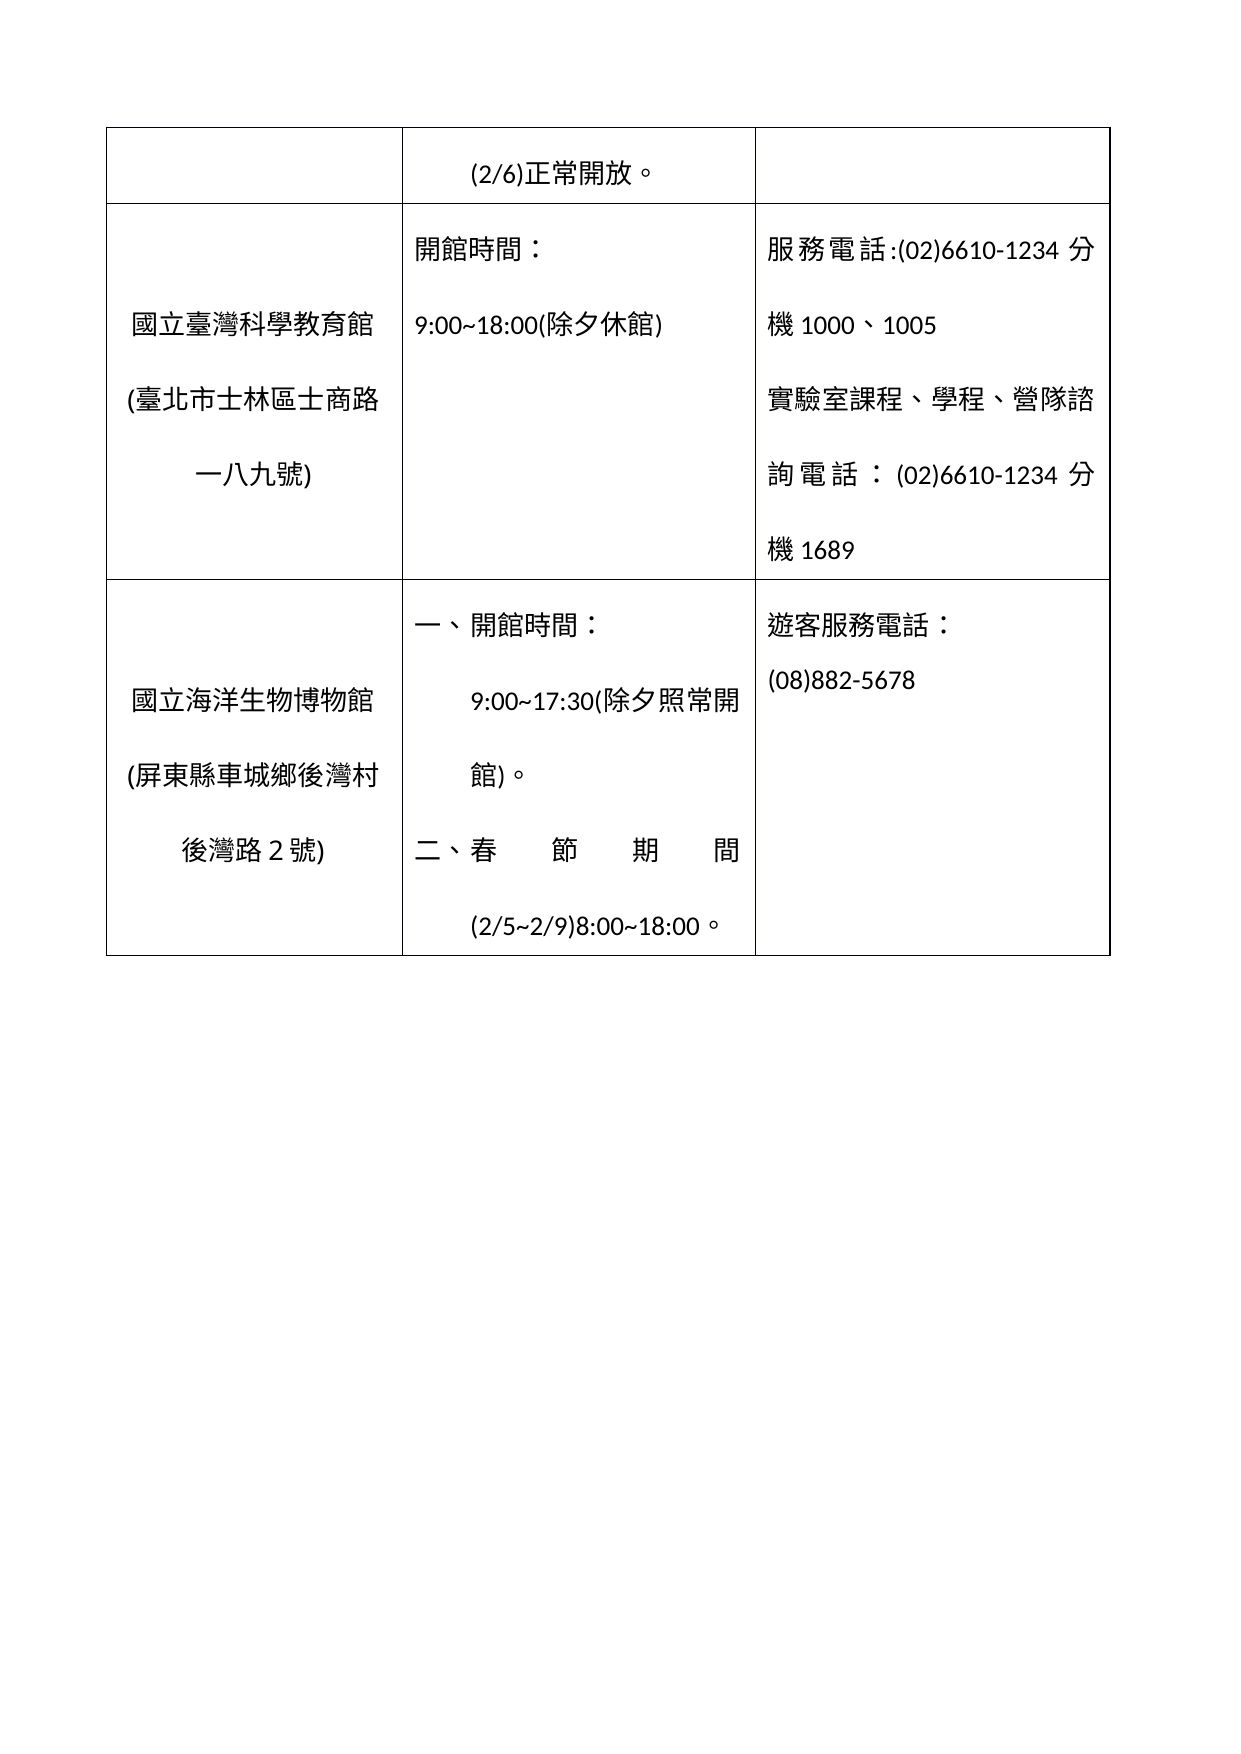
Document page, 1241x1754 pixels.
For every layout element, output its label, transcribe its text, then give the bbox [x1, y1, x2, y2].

table_cell (2/6)正常開放。 [403, 128, 755, 203]
table_cell 國立臺灣科學教育館 (臺北市士林區士商路一八九號) [107, 204, 402, 579]
table_cell 遊客服務電話： (08)882-5678 [756, 580, 1109, 955]
table_cell [107, 128, 402, 203]
table_cell 服務電話:(02)6610-1234分機1000、1005 實驗室課程、學程、營隊諮詢電話：(02)6610-1234分機1689 [756, 204, 1109, 579]
table_cell 開館時間： 9:00~18:00(除夕休館) [403, 204, 755, 579]
table_cell 開館時間： 9:00~17:30(除夕照常開館)。 春節期間(2/5~2/9)8:00~18:00。 [403, 580, 755, 955]
table_cell [756, 128, 1109, 203]
table_cell 國立海洋生物博物館 (屏東縣車城鄉後灣村後灣路2號) [107, 580, 402, 955]
